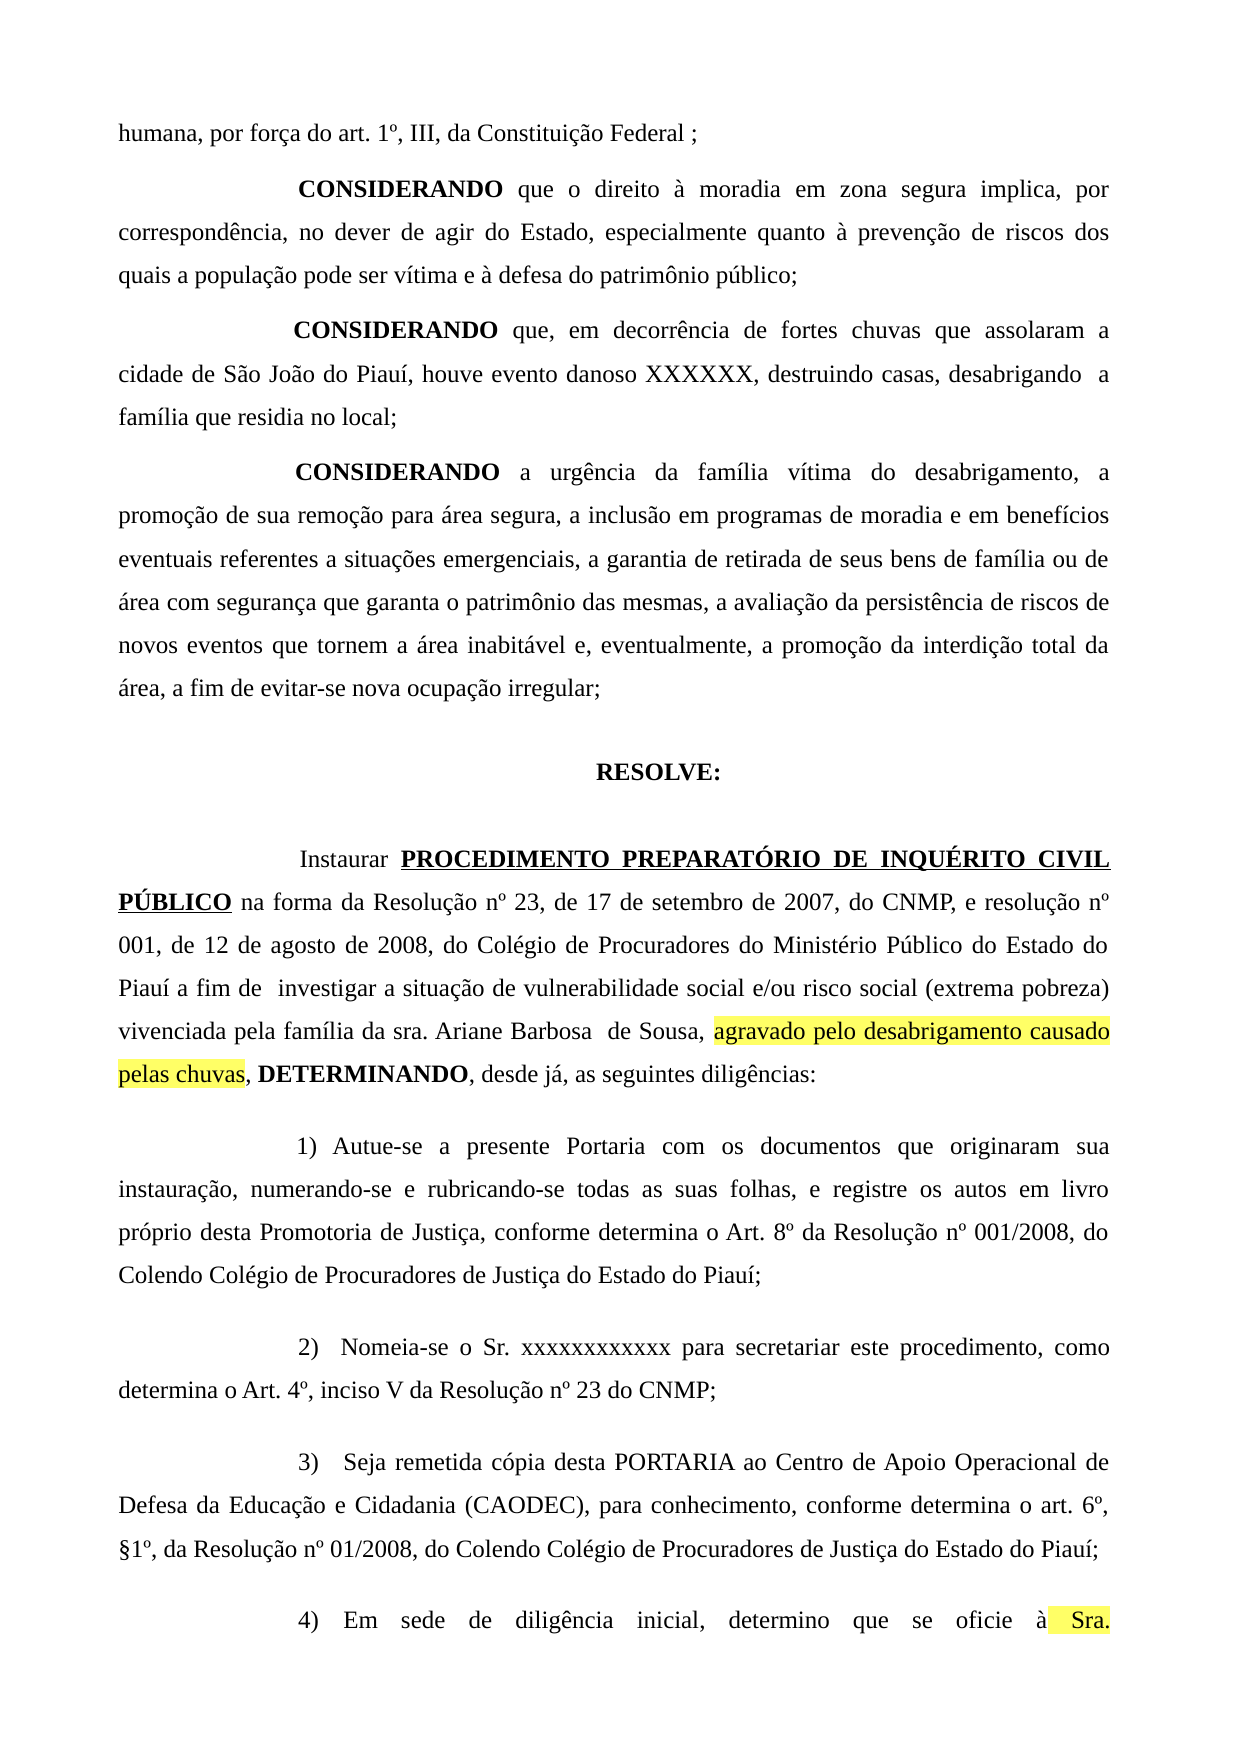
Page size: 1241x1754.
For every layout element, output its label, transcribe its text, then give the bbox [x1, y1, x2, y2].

text CONSIDERANDO que o direito à moradia em zona segura implica, por correspondência, no dever de agir do Estado, especialmente quanto à prevenção de riscos dos quais a população pode ser vítima e à defesa do patrimônio público; [118, 174, 1110, 289]
list Em sede de diligência inicial, determino que se oficie à Sra. [118, 1606, 1110, 1634]
text 2) Nomeia-se o Sr. xxxxxxxxxxxx para secretariar este procedimento, como determina o Art. 4º, inciso V da Resolução nº 23 do CNMP; [118, 1332, 1110, 1404]
text CONSIDERANDO a urgência da família vítima do desabrigamento, a promoção de sua remoção para área segura, a inclusão em programas de moradia e em benefícios eventuais referentes a situações emergenciais, a garantia de retirada de seus bens de família ou de área com segurança que garanta o patrimônio das mesmas, a avaliação da persistência de riscos de novos eventos que tornem a área inabitável e, eventualmente, a promoção da interdição total da área, a fim de evitar-se nova ocupação irregular; [118, 457, 1110, 702]
text humana, por força do art. 1º, III, da Constituição Federal ; [118, 118, 1110, 147]
text CONSIDERANDO que, em decorrência de fortes chuvas que assolaram a cidade de São João do Piauí, houve evento danoso XXXXXX, destruindo casas, desabrigando a família que residia no local; [118, 316, 1110, 431]
list Seja remetida cópia desta PORTARIA ao Centro de Apoio Operacional de Defesa da Educação e Cidadania (CAODEC), para conhecimento, conforme determina o art. 6º, §1º, da Resolução nº 01/2008, do Colendo Colégio de Procuradores de Justiça do Estado do Piauí; [118, 1447, 1110, 1562]
text Instaurar PROCEDIMENTO PREPARATÓRIO DE INQUÉRITO CIVIL PÚBLICO na forma da Resolução nº 23, de 17 de setembro de 2007, do CNMP, e resolução nº 001, de 12 de agosto de 2008, do Colégio de Procuradores do Ministério Público do Estado do Piauí a fim de investigar a situação de vulnerabilidade social e/ou risco social (extrema pobreza) vivenciada pela família da sra. Ariane Barbosa de Sousa, agravado pelo desabrigamento causado pelas chuvas, DETERMINANDO, desde já, as seguintes diligências: [118, 844, 1110, 1088]
text RESOLVE: [118, 757, 1110, 786]
text 1) Autue-se a presente Portaria com os documentos que originaram sua instauração, numerando-se e rubricando-se todas as suas folhas, e registre os autos em livro próprio desta Promotoria de Justiça, conforme determina o Art. 8º da Resolução nº 001/2008, do Colendo Colégio de Procuradores de Justiça do Estado do Piauí; [118, 1131, 1110, 1289]
